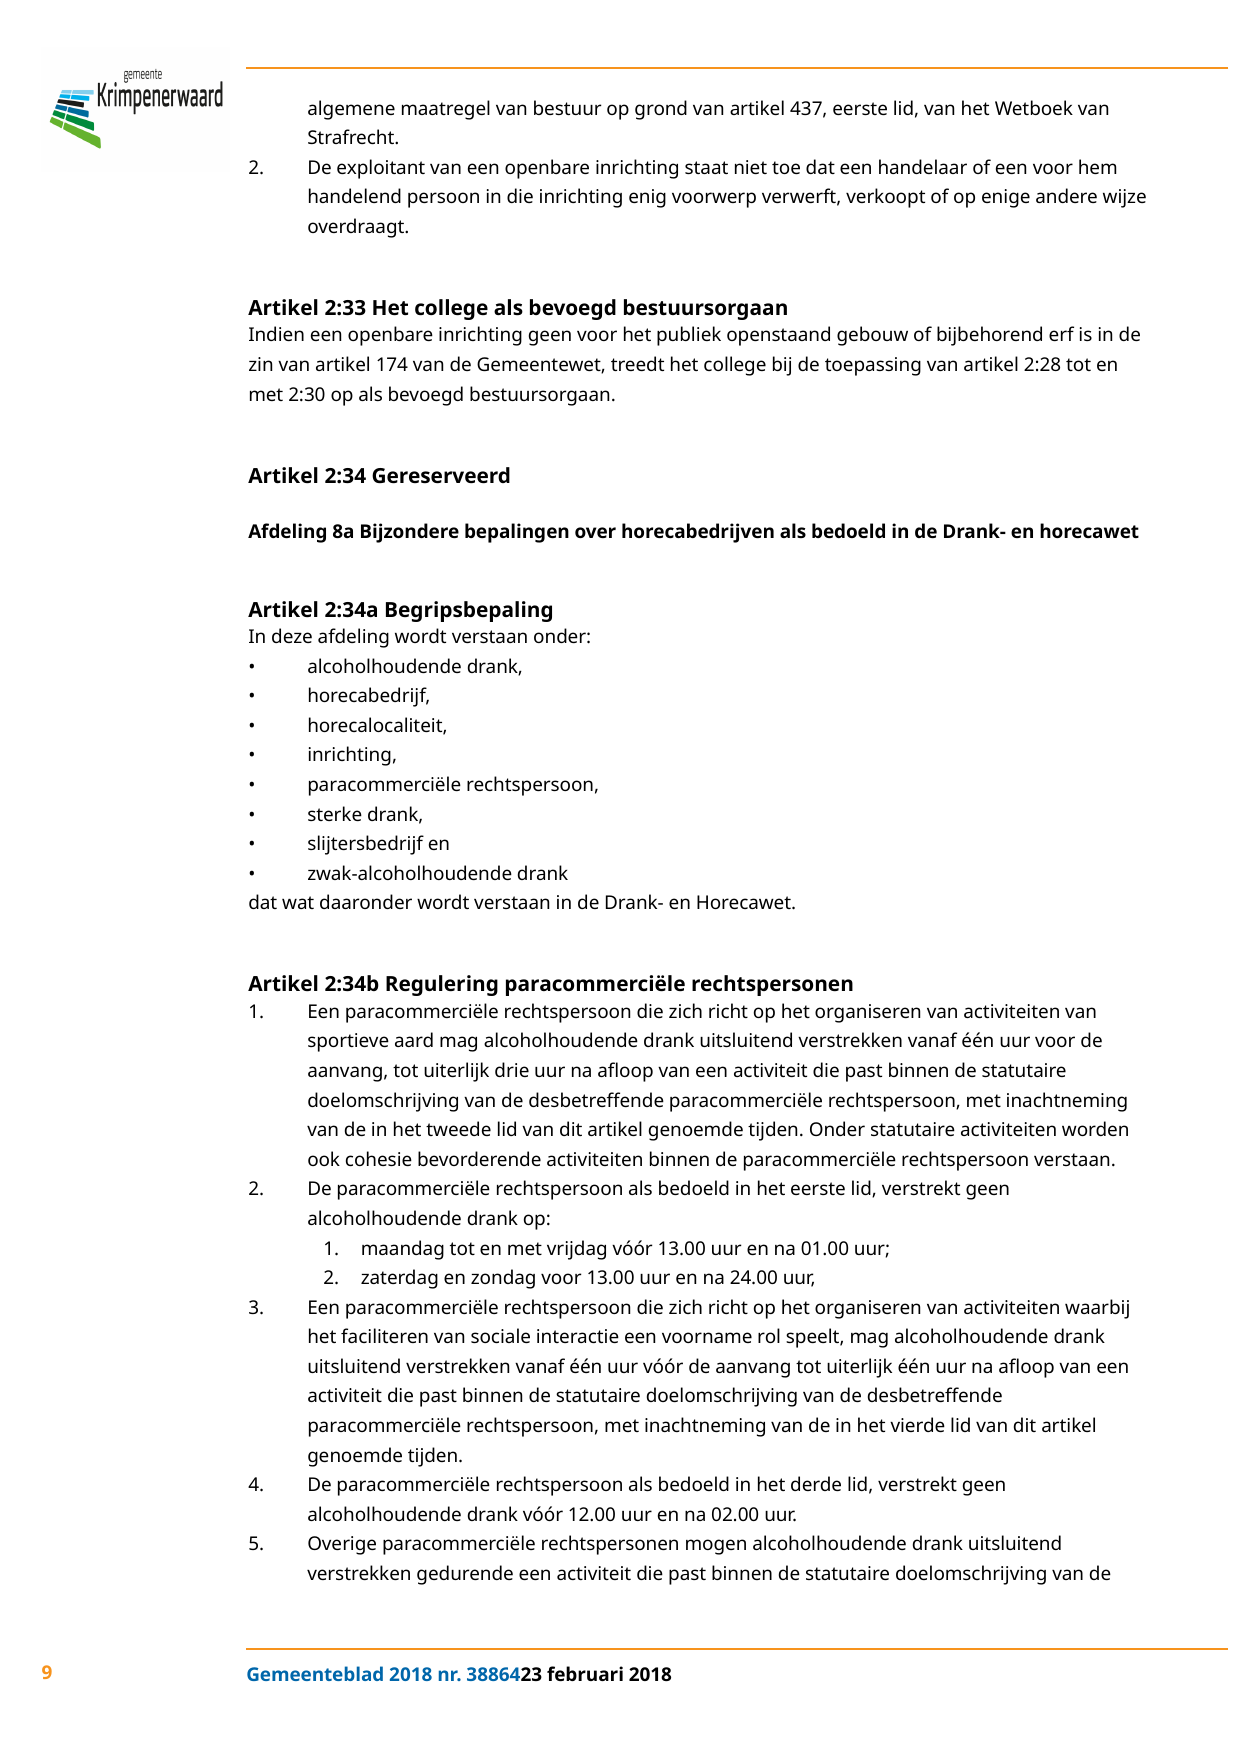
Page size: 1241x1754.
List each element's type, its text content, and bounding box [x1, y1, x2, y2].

text In deze afdeling wordt verstaan onder: [248, 623, 1152, 649]
list slijtersbedrijf en [248, 830, 1152, 856]
list De paracommerciële rechtspersoon als bedoeld in het eerste lid, verstrekt geen alcoholhoudende drank op: [248, 1176, 1152, 1231]
list Een paracommerciële rechtspersoon die zich richt op het organiseren van activiteiten van sportieve aard mag alcoholhoudende drank uitsluitend verstrekken vanaf één uur voor de aanvang, tot uiterlijk drie uur na afloop van een activiteit die past binnen de statutaire doelomschrijving van de desbetreffende paracommerciële rechtspersoon, met inachtneming van de in het tweede lid van dit artikel genoemde tijden. Onder statutaire activiteiten worden ook cohesie bevorderende activiteiten binnen de paracommerciële rechtspersoon verstaan. [248, 998, 1152, 1172]
list inrichting, [248, 742, 1152, 767]
list zwak-alcoholhoudende drank [248, 860, 1152, 886]
list Overige paracommerciële rechtspersonen mogen alcoholhoudende drank uitsluitend verstrekken gedurende een activiteit die past binnen de statutaire doelomschrijving van de [248, 1531, 1152, 1586]
text dat wat daaronder wordt verstaan in de Drank- en Horecawet. [248, 889, 1152, 915]
list maandag tot en met vrijdag vóór 13.00 uur en na 01.00 uur; [323, 1235, 1152, 1260]
text Artikel 2:33 Het college als bevoegd bestuursorgaan [248, 293, 1152, 322]
text Artikel 2:34b Regulering paracommerciële rechtspersonen [248, 969, 1152, 998]
list alcoholhoudende drank, [248, 653, 1152, 679]
list algemene maatregel van bestuur op grond van artikel 437, eerste lid, van het Wetboek van Strafrecht. [248, 95, 1152, 150]
text Indien een openbare inrichting geen voor het publiek openstaand gebouw of bijbehorend erf is in de zin van artikel 174 van de Gemeentewet, treedt het college bij de toepassing van artikel 2:28 tot en met 2:30 op als bevoegd bestuursorgaan. [248, 322, 1152, 406]
text Artikel 2:34a Begripsbepaling [248, 595, 1152, 623]
list De paracommerciële rechtspersoon als bedoeld in het derde lid, verstrekt geen alcoholhoudende drank vóór 12.00 uur en na 02.00 uur. [248, 1471, 1152, 1527]
list sterke drank, [248, 801, 1152, 827]
text Artikel 2:34 Gereserveerd [248, 461, 1152, 489]
list zaterdag en zondag voor 13.00 uur en na 24.00 uur, [323, 1264, 1152, 1290]
list De exploitant van een openbare inrichting staat niet toe dat een handelaar of een voor hem handelend persoon in die inrichting enig voorwerp verwerft, verkoopt of op enige andere wijze overdraagt. [248, 154, 1152, 239]
list horecabedrijf, [248, 682, 1152, 708]
list Een paracommerciële rechtspersoon die zich richt op het organiseren van activiteiten waarbij het faciliteren van sociale interactie een voorname rol speelt, mag alcoholhoudende drank uitsluitend verstrekken vanaf één uur vóór de aanvang tot uiterlijk één uur na afloop van een activiteit die past binnen de statutaire doelomschrijving van de desbetreffende paracommerciële rechtspersoon, met inachtneming van de in het vierde lid van dit artikel genoemde tijden. [248, 1294, 1152, 1467]
list paracommerciële rechtspersoon, [248, 771, 1152, 797]
picture [41, 47, 231, 172]
list horecalocaliteit, [248, 712, 1152, 738]
text Afdeling 8a Bijzondere bepalingen over horecabedrijven als bedoeld in de Drank- en horecawet [248, 519, 1152, 544]
